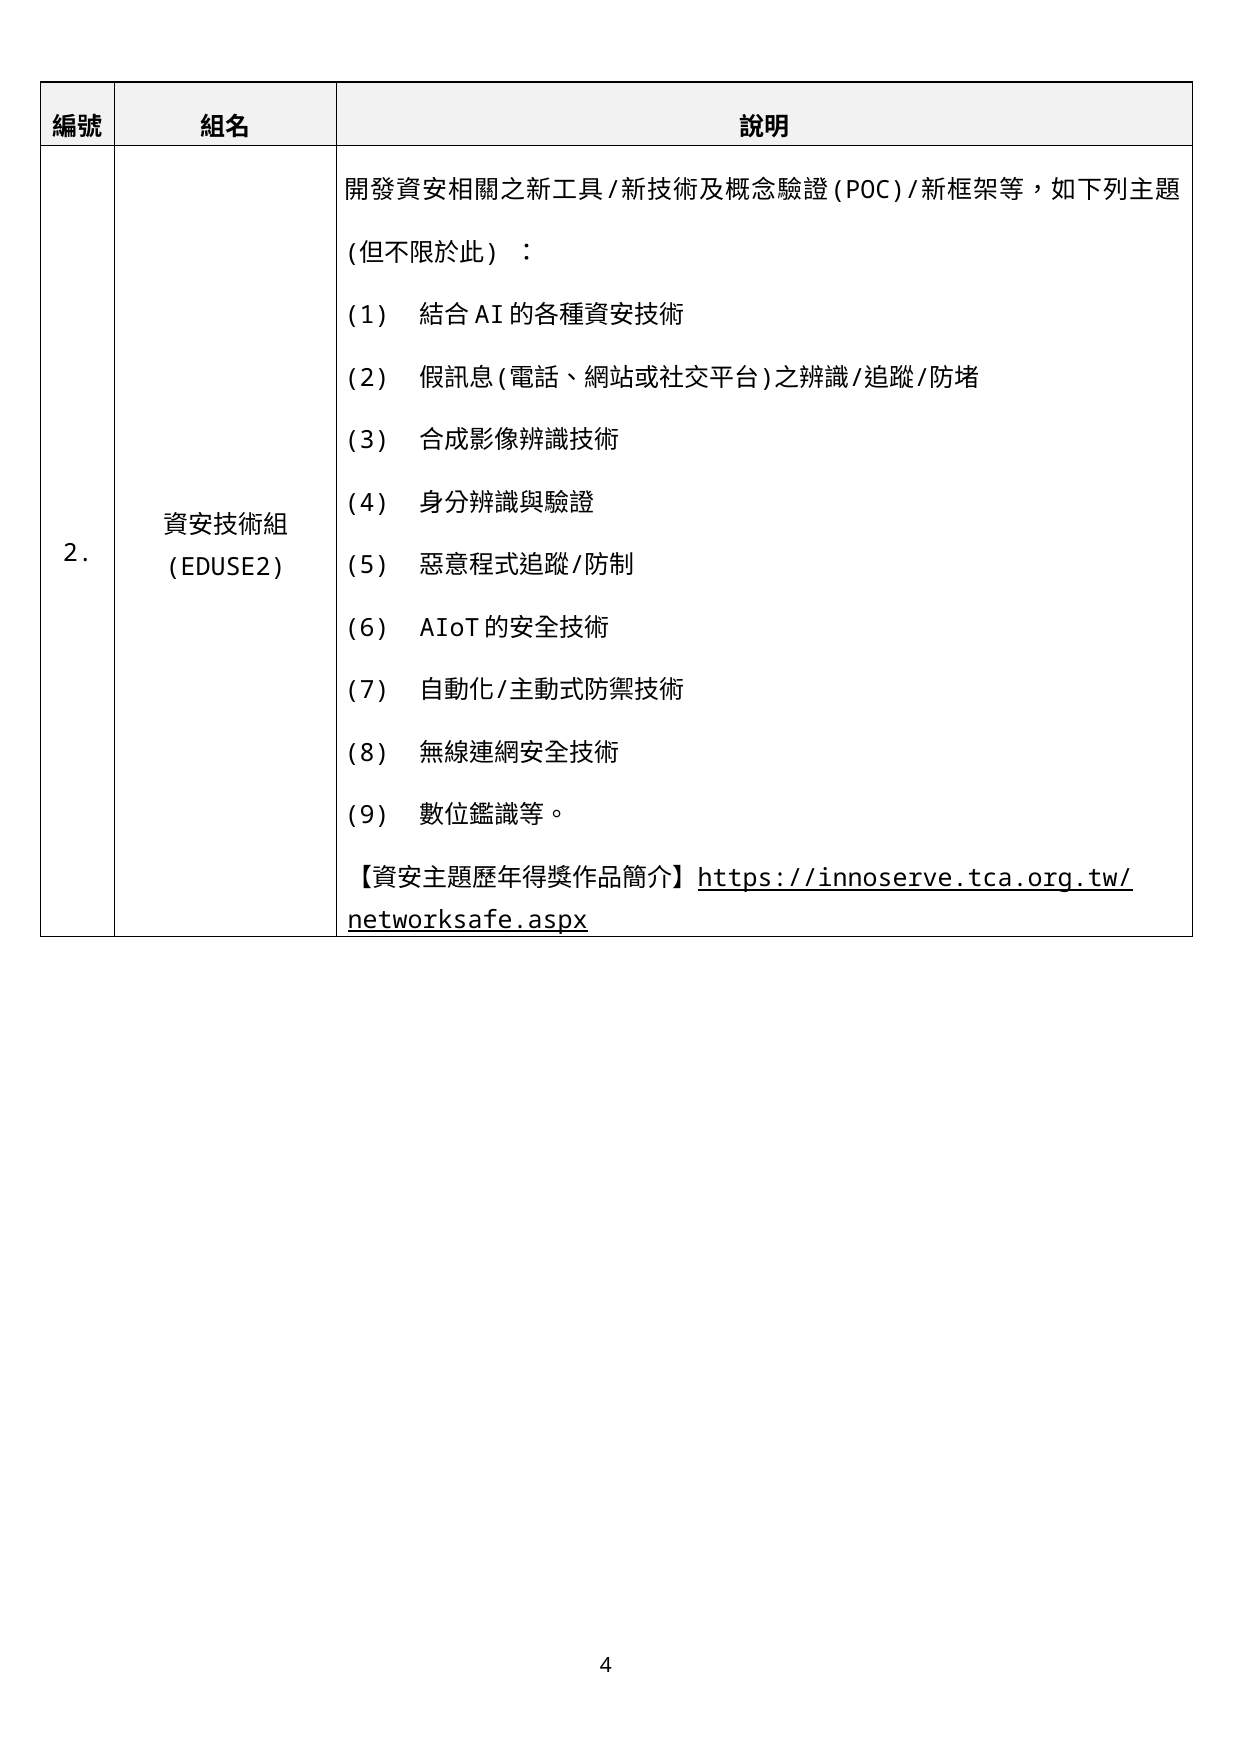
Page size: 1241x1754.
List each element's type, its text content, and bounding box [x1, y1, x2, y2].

table_cell 資安技術組 (EDUSE2) [115, 146, 336, 936]
table_header 說明 [337, 83, 1192, 145]
table_cell 開發資安相關之新工具/新技術及概念驗證(POC)/新框架等，如下列主題(但不限於此) ： 結合AI的各種資安技術 假訊息(電話、網站或社交平台)之辨識/追蹤/防堵 合成影像辨識技術 身分辨識與驗證 惡意程式追蹤/防制 AIoT的安全技術 自動化/主動式防禦技術 無線連網安全技術 數位鑑識等。 【資安主題歷年得獎作品簡介】https://innoserve.tca.org.tw/networksafe.aspx [337, 146, 1192, 936]
table_header 組名 [115, 83, 336, 145]
table_header 編號 [41, 83, 114, 145]
table_cell 2. [41, 146, 114, 936]
